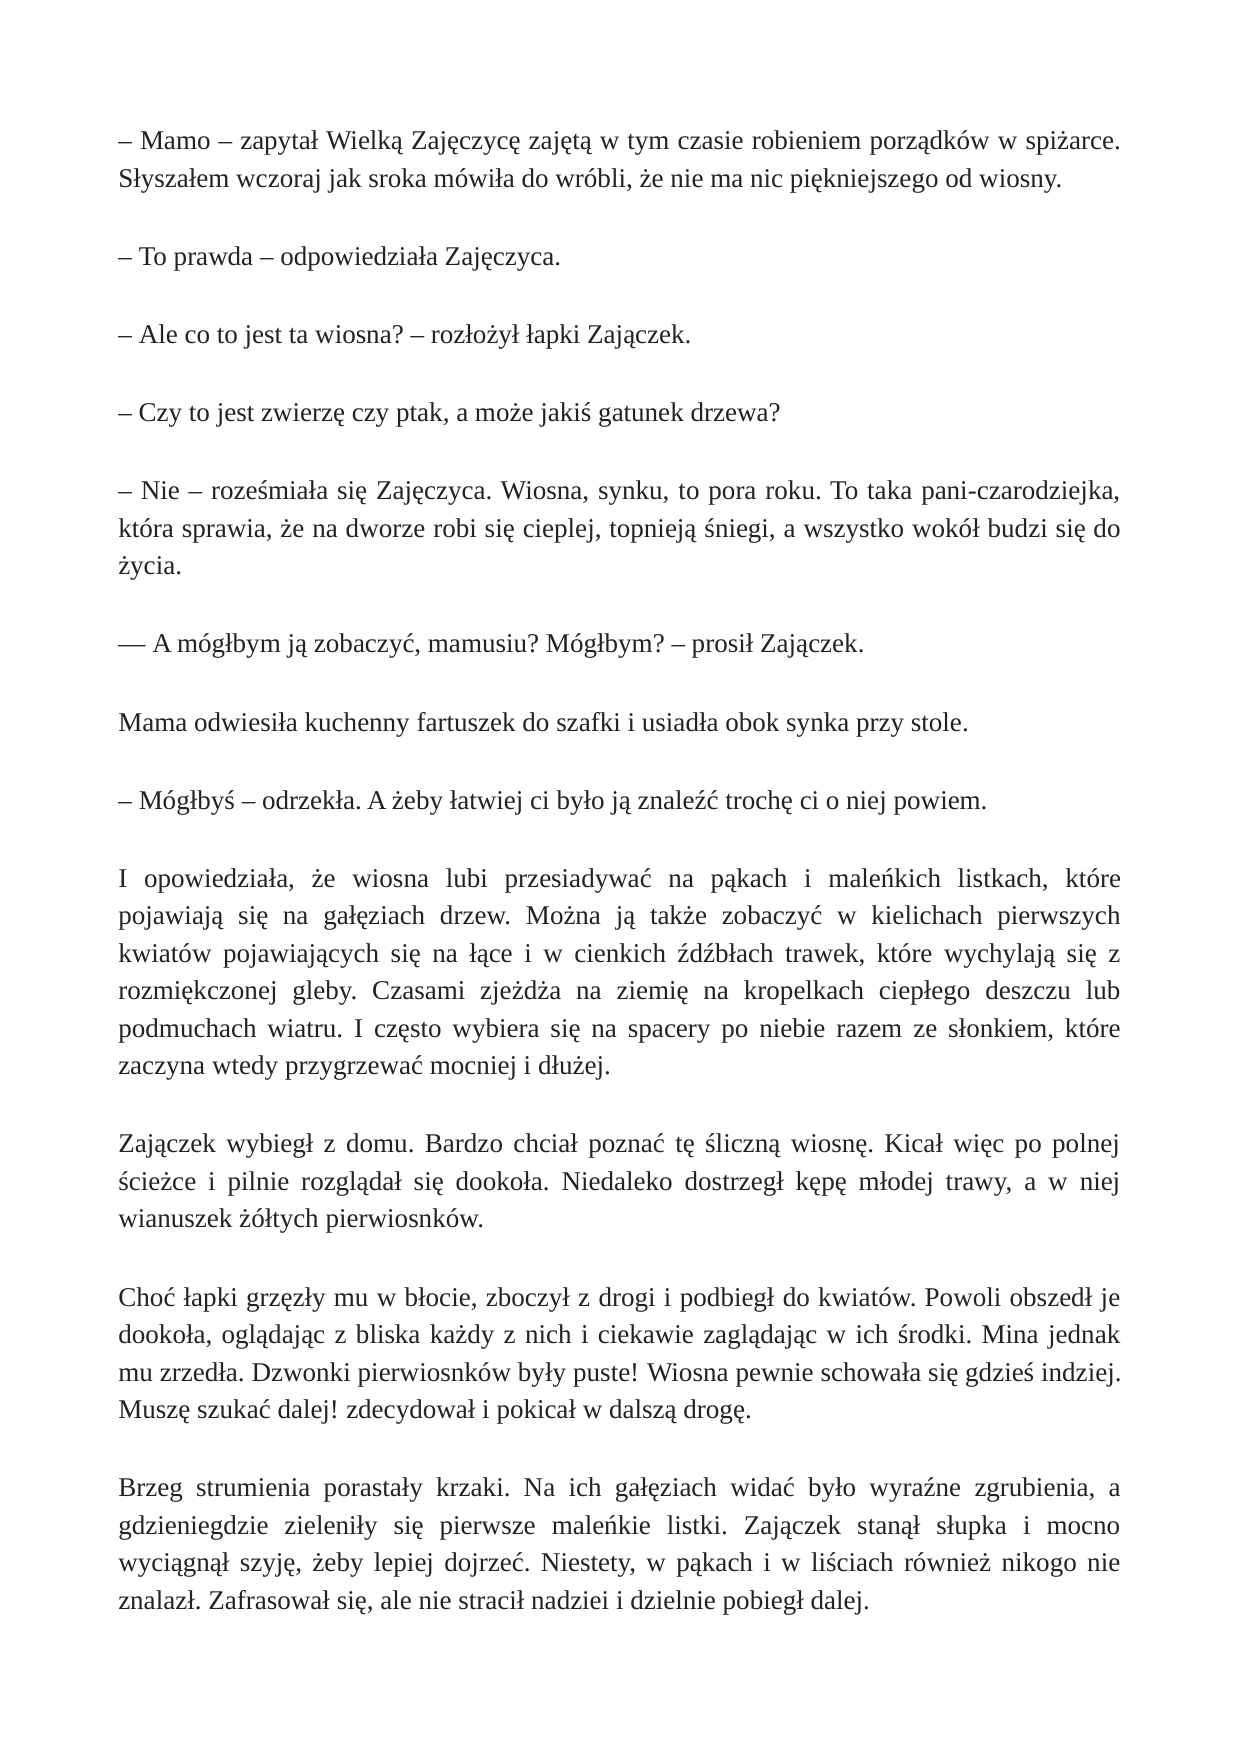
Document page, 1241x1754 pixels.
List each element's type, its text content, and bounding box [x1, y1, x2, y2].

text – Mamo – zapytał Wielką Zajęczycę zajętą w tym czasie robieniem porządków w spiżarce. Słyszałem wczoraj jak sroka mówiła do wróbli, że nie ma nic piękniejszego od wiosny. [118, 118, 1122, 193]
text Brzeg strumienia porastały krzaki. Na ich gałęziach widać było wyraźne zgrubienia, a gdzieniegdzie zieleniły się pierwsze maleńkie listki. Zajączek stanął słupka i mocno wyciągnął szyję, żeby lepiej dojrzeć. Niestety, w pąkach i w liściach również nikogo nie znalazł. Zafrasował się, ale nie stracił nadziei i dzielnie pobiegł dalej. [118, 1465, 1122, 1615]
text Mama odwiesiła kuchenny fartuszek do szafki i usiadła obok synka przy stole. [118, 699, 1122, 737]
text Choć łapki grzęzły mu w błocie, zboczył z drogi i podbiegł do kwiatów. Powoli obszedł je dookoła, oglądając z bliska każdy z nich i ciekawie zaglądając w ich środki. Mina jednak mu zrzedła. Dzwonki pierwiosnków były puste! Wiosna pewnie schowała się gdzieś indziej. Muszę szukać dalej! zdecydował i pokicał w dalszą drogę. [118, 1274, 1122, 1424]
text — A mógłbym ją zobaczyć, mamusiu? Mógłbym? – prosił Zajączek. [118, 621, 1122, 659]
text Zajączek wybiegł z domu. Bardzo chciał poznać tę śliczną wiosnę. Kicał więc po polnej ścieżce i pilnie rozglądał się dookoła. Niedaleko dostrzegł kępę młodej trawy, a w niej wianuszek żółtych pierwiosnków. [118, 1121, 1122, 1234]
text – Ale co to jest ta wiosna? – rozłożył łapki Zajączek. [118, 312, 1122, 349]
text – Czy to jest zwierzę czy ptak, a może jakiś gatunek drzewa? [118, 390, 1122, 427]
text – Nie – roześmiała się Zajęczyca. Wiosna, synku, to pora roku. To taka pani-czarodziejka, która sprawia, że na dworze robi się cieplej, topnieją śniegi, a wszystko wokół budzi się do życia. [118, 468, 1122, 581]
text – To prawda – odpowiedziała Zajęczyca. [118, 234, 1122, 271]
text I opowiedziała, że wiosna lubi przesiadywać na pąkach i maleńkich listkach, które pojawiają się na gałęziach drzew. Można ją także zobaczyć w kielichach pierwszych kwiatów pojawiających się na łące i w cienkich źdźbłach trawek, które wychylają się z rozmiękczonej gleby. Czasami zjeżdża na ziemię na kropelkach ciepłego deszczu lub podmuchach wiatru. I często wybiera się na spacery po niebie razem ze słonkiem, które zaczyna wtedy przygrzewać mocniej i dłużej. [118, 856, 1122, 1081]
text – Mógłbyś – odrzekła. A żeby łatwiej ci było ją znaleźć trochę ci o niej powiem. [118, 777, 1122, 815]
